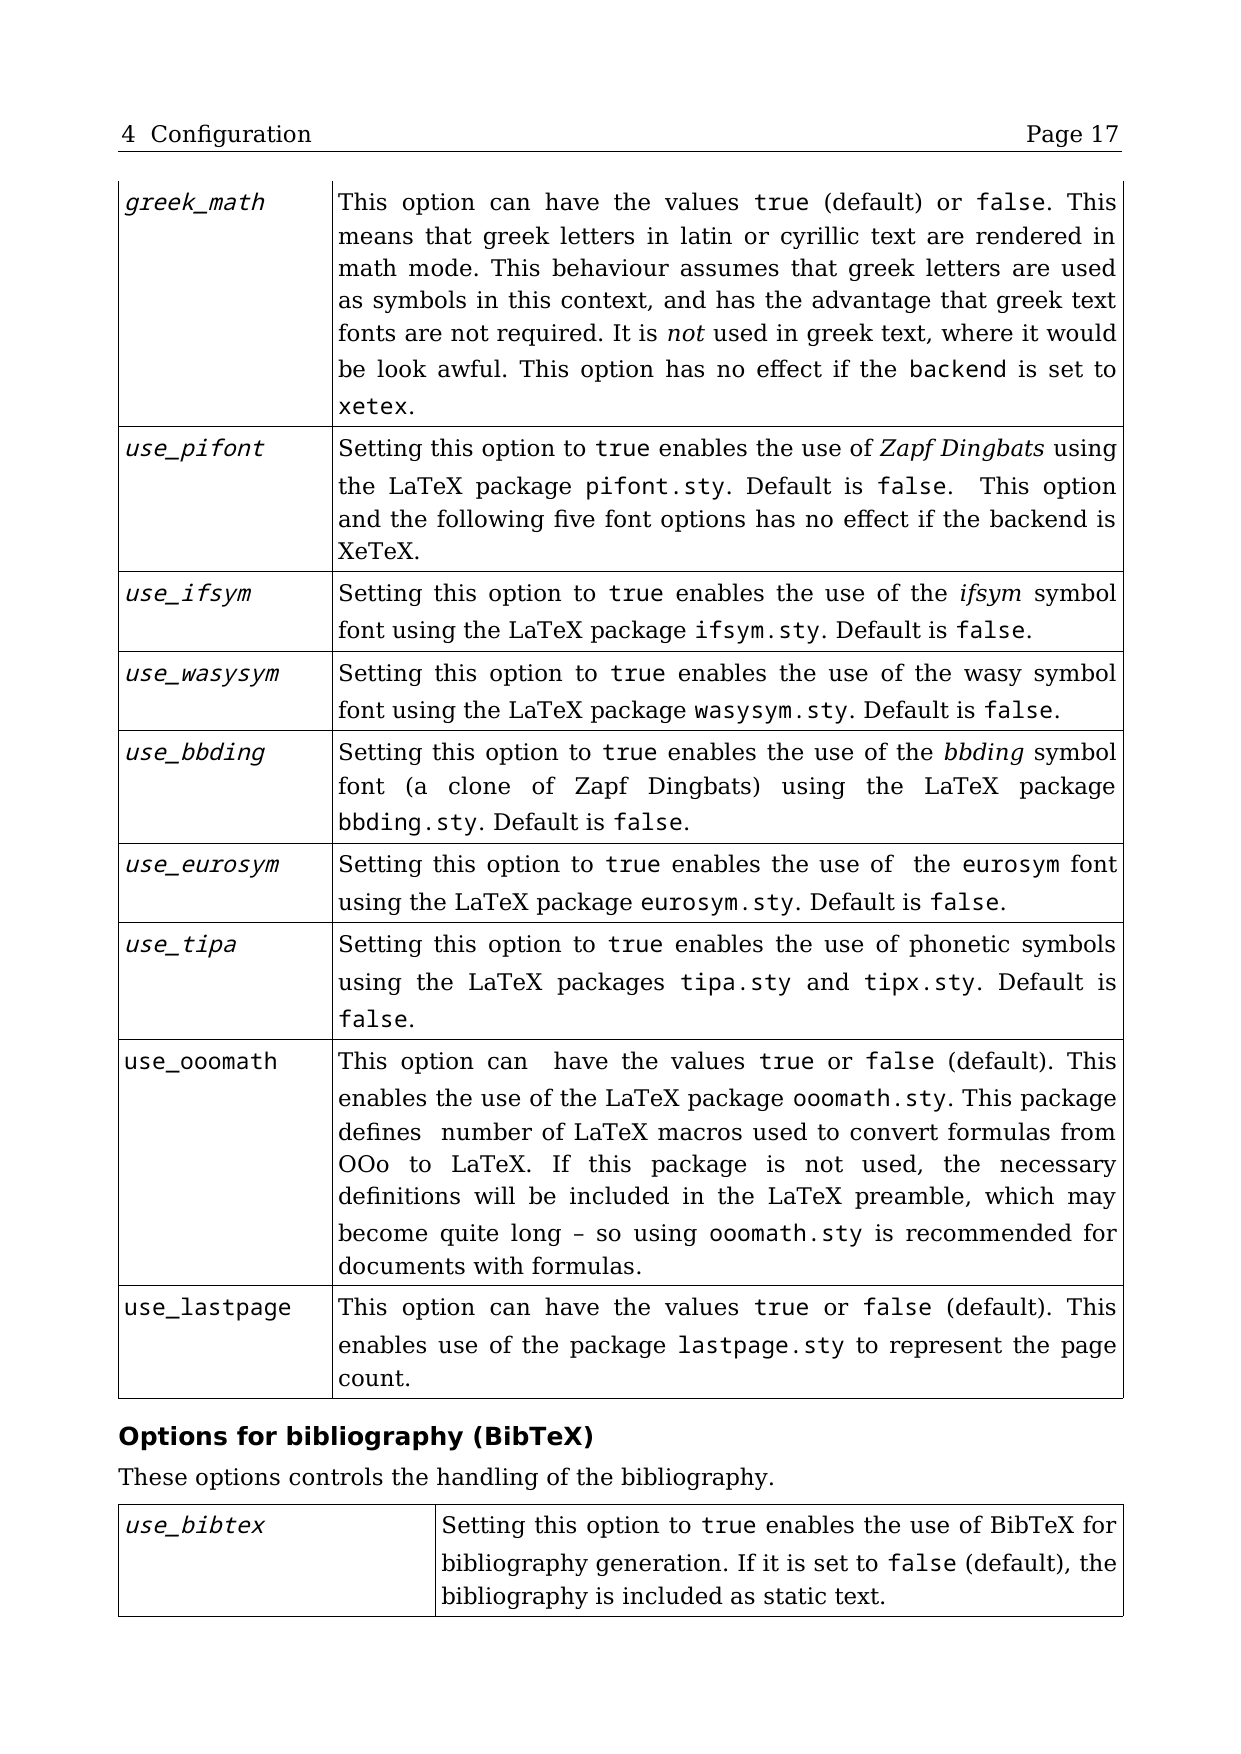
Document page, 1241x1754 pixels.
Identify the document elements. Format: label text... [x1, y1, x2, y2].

table_cell use_lastpage [119, 1286, 332, 1398]
text These options controls the handling of the bibliography. [118, 1464, 1122, 1491]
table_cell use_ifsym [119, 572, 332, 651]
table_cell Setting this option to true enables the use of the bbding symbol font (a clone of Zapf Dingbats) using the LaTeX package bbding.sty. Default is false. [333, 731, 1123, 843]
table_cell This option can have the values true or false (default). This enables the use of the LaTeX package ooomath.sty. This package defines number of LaTeX macros used to convert formulas from OOo to LaTeX. If this package is not used, the necessary definitions will be included in the LaTeX preamble, which may become quite long – so using ooomath.sty is recommended for documents with formulas. [333, 1040, 1123, 1285]
table_cell use_eurosym [119, 844, 332, 922]
table_cell Setting this option to true enables the use of the ifsym symbol font using the LaTeX package ifsym.sty. Default is false. [333, 572, 1123, 651]
table_header Setting this option to true enables the use of BibTeX for bibliography generation. If it is set to false (default), the bibliography is included as static text. [436, 1505, 1123, 1616]
table_cell use_ooomath [119, 1040, 332, 1285]
table_cell Setting this option to true enables the use of phonetic symbols using the LaTeX packages tipa.sty and tipx.sty. Default is false. [333, 923, 1123, 1039]
table_cell Setting this option to true enables the use of Zapf Dingbats using the LaTeX package pifont.sty. Default is false. This option and the following five font options has no effect if the backend is XeTeX. [333, 427, 1123, 571]
table_cell use_wasysym [119, 652, 332, 730]
table_cell greek_math [119, 181, 332, 426]
table_cell use_pifont [119, 427, 332, 571]
table_cell This option can have the values true (default) or false. This means that greek letters in latin or cyrillic text are rendered in math mode. This behaviour assumes that greek letters are used as symbols in this context, and has the advantage that greek text fonts are not required. It is not used in greek text, where it would be look awful. This option has no effect if the backend is set to xetex. [333, 181, 1123, 426]
table_cell This option can have the values true or false (default). This enables use of the package lastpage.sty to represent the page count. [333, 1286, 1123, 1398]
table_cell use_bbding [119, 731, 332, 843]
table_header use_bibtex [119, 1505, 435, 1616]
subtitle Options for bibliography (BibTeX) [118, 1423, 1122, 1452]
table_cell Setting this option to true enables the use of the eurosym font using the LaTeX package eurosym.sty. Default is false. [333, 844, 1123, 922]
table_cell use_tipa [119, 923, 332, 1039]
table_cell Setting this option to true enables the use of the wasy symbol font using the LaTeX package wasysym.sty. Default is false. [333, 652, 1123, 730]
